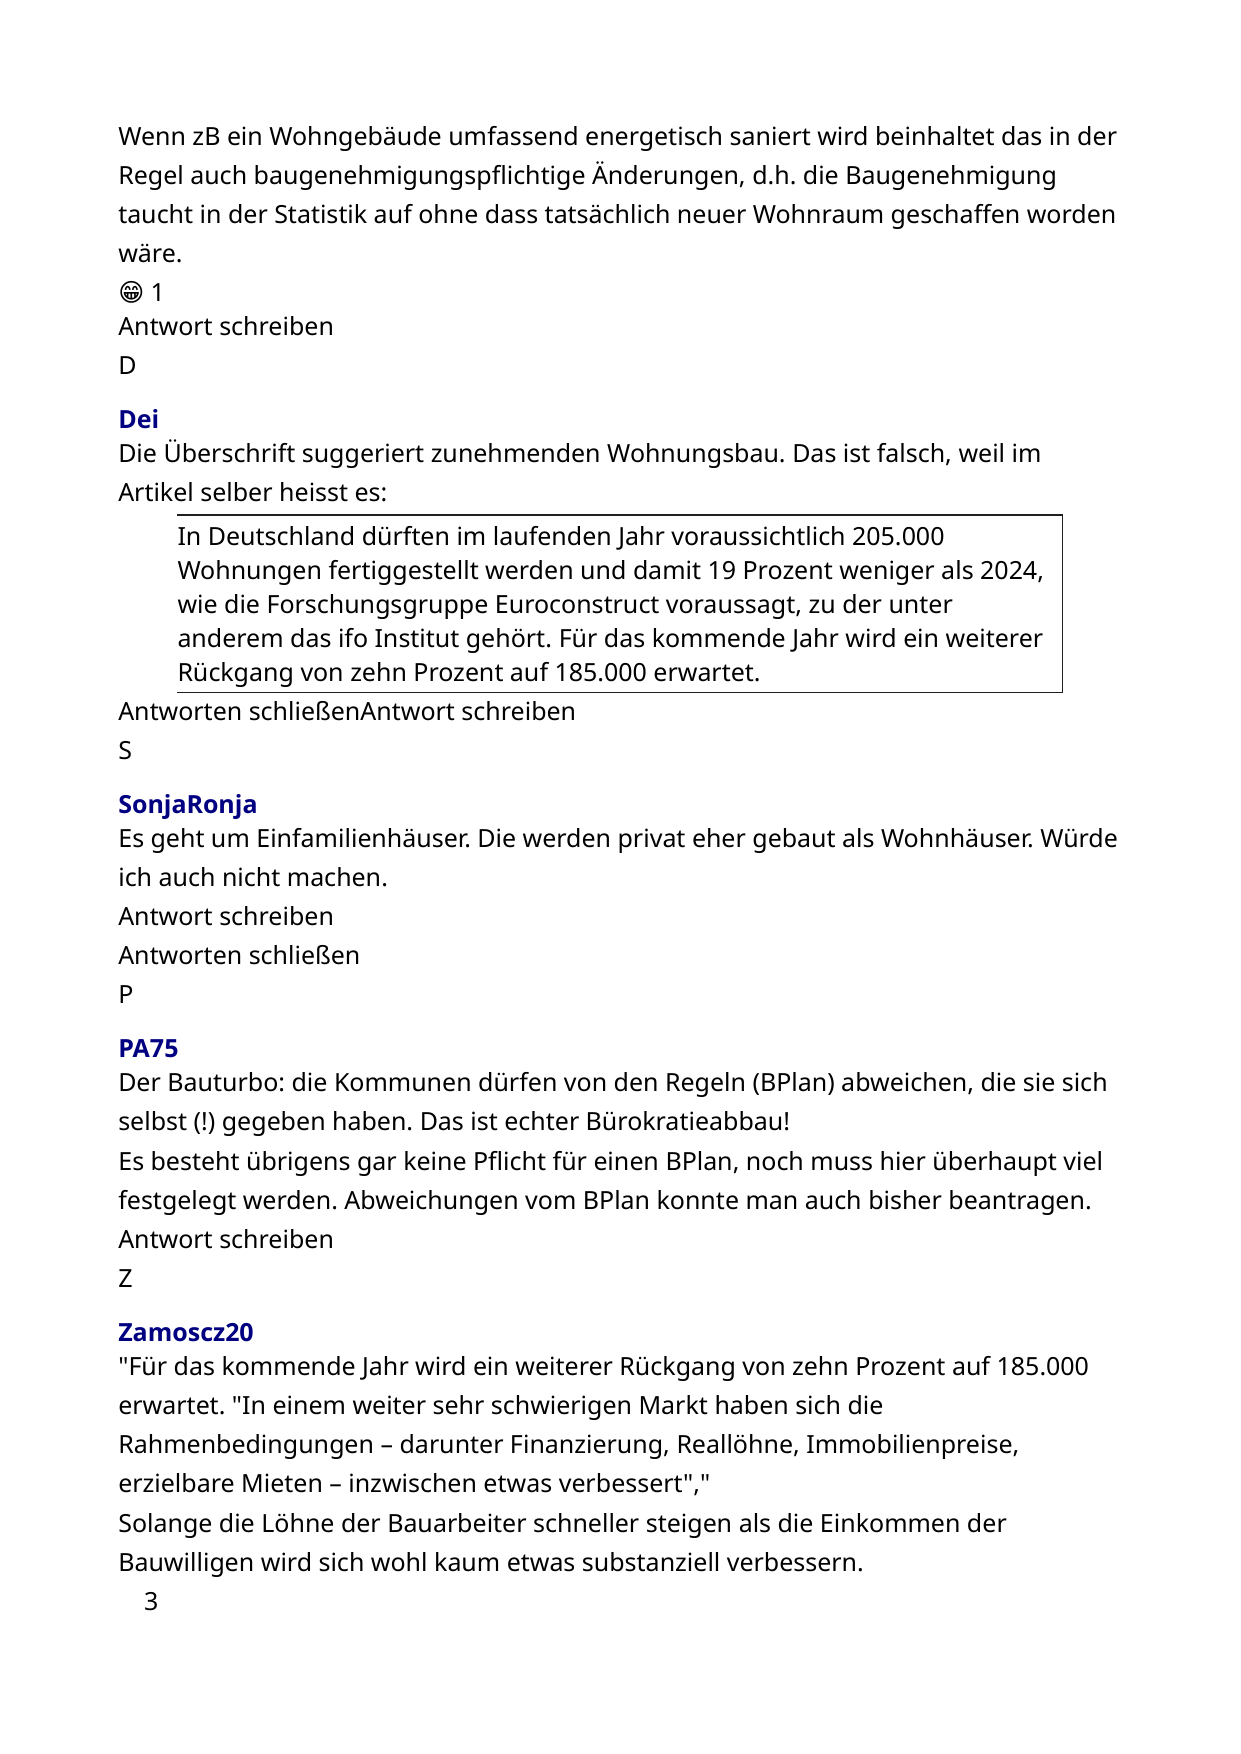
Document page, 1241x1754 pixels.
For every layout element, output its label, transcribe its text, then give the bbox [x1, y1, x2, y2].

subtitle SonjaRonja [118, 786, 1122, 820]
text Solange die Löhne der Bauarbeiter schneller steigen als die Einkommen der Bauwilligen wird sich wohl kaum etwas substanziell verbessern. [118, 1505, 1122, 1578]
text D [118, 348, 1122, 382]
text Antwort schreiben [118, 899, 1122, 933]
text Es besteht übrigens gar keine Pflicht für einen BPlan, noch muss hier überhaupt viel festgelegt werden. Abweichungen vom BPlan konnte man auch bisher beantragen. [118, 1143, 1122, 1216]
text 🤨 3 [118, 1583, 1122, 1618]
text P [118, 977, 1122, 1011]
text S [118, 733, 1122, 767]
text Antworten schließen [118, 938, 1122, 972]
subtitle Zamoscz20 [118, 1314, 1122, 1348]
text Antworten schließenAntwort schreiben [118, 693, 1122, 727]
subtitle PA75 [118, 1031, 1122, 1065]
text 😁 1 [118, 275, 1122, 309]
text Z [118, 1261, 1122, 1295]
text Die Überschrift suggeriert zunehmenden Wohnungsbau. Das ist falsch, weil im Artikel selber heisst es: [118, 436, 1122, 509]
text Der Bauturbo: die Kommunen dürfen von den Regeln (BPlan) abweichen, die sie sich selbst (!) gegeben haben. Das ist echter Bürokratieabbau! [118, 1065, 1122, 1138]
text "Für das kommende Jahr wird ein weiterer Rückgang von zehn Prozent auf 185.000 erwartet. "In einem weiter sehr schwierigen Markt haben sich die Rahmenbedingungen – darunter Finanzierung, Reallöhne, Immobilienpreise, erzielbare Mieten – inzwischen etwas verbessert"," [118, 1348, 1122, 1500]
text Antwort schreiben [118, 309, 1122, 343]
subtitle Dei [118, 402, 1122, 436]
text In Deutschland dürften im laufenden Jahr voraussichtlich 205.000 Wohnungen fertiggestellt werden und damit 19 Prozent weniger als 2024, wie die Forschungsgruppe Euroconstruct voraussagt, zu der unter anderem das ifo Institut gehört. Für das kommende Jahr wird ein weiterer Rückgang von zehn Prozent auf 185.000 erwartet. [177, 516, 1062, 692]
text Es geht um Einfamilienhäuser. Die werden privat eher gebaut als Wohnhäuser. Würde ich auch nicht machen. [118, 820, 1122, 894]
text Antwort schreiben [118, 1222, 1122, 1256]
text Wenn zB ein Wohngebäude umfassend energetisch saniert wird beinhaltet das in der Regel auch baugenehmigungspflichtige Änderungen, d.h. die Baugenehmigung taucht in der Statistik auf ohne dass tatsächlich neuer Wohnraum geschaffen worden wäre. [118, 118, 1122, 270]
